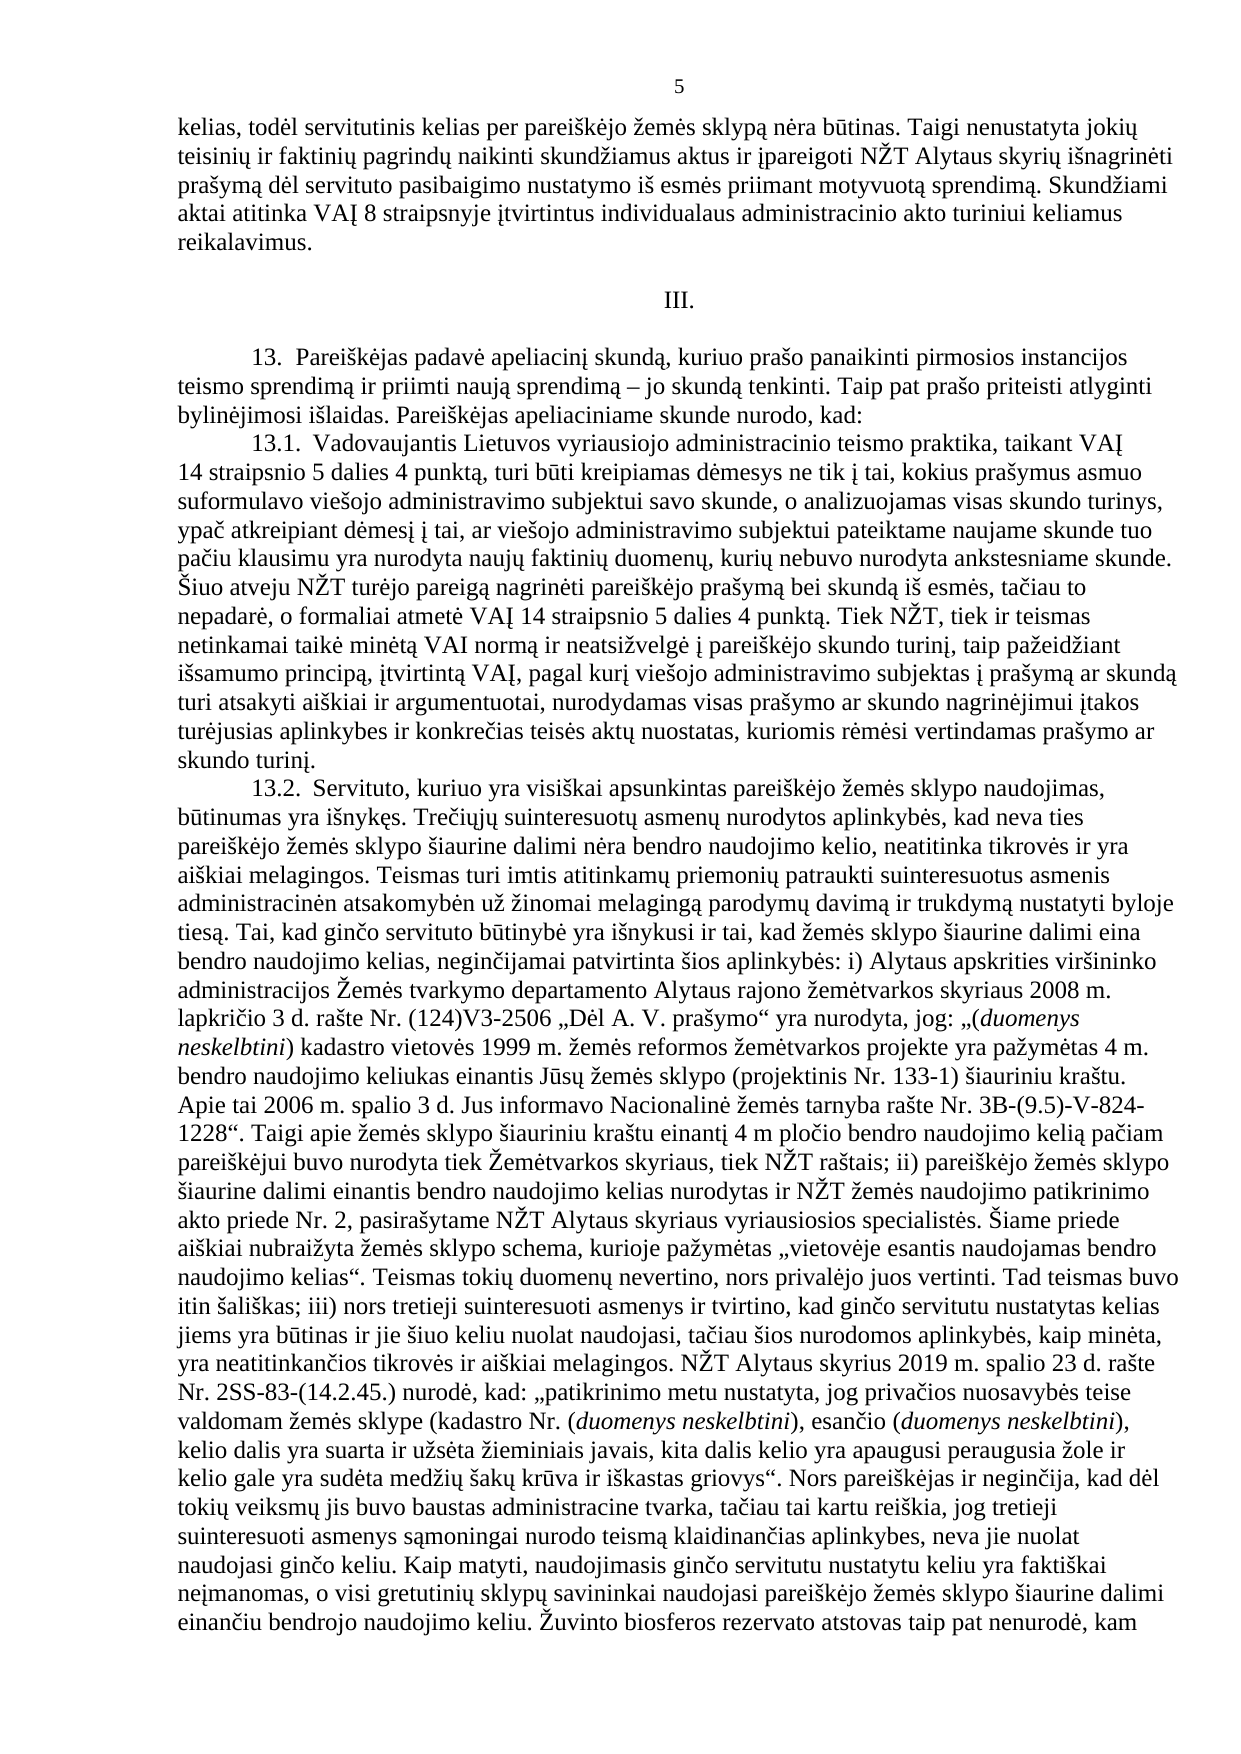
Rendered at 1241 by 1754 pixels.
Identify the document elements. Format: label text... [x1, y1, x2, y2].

text kelias, todėl servitutinis kelias per pareiškėjo žemės sklypą nėra būtinas. Taigi nenustatyta jokių teisinių ir faktinių pagrindų naikinti skundžiamus aktus ir įpareigoti NŽT Alytaus skyrių išnagrinėti prašymą dėl servituto pasibaigimo nustatymo iš esmės priimant motyvuotą sprendimą. Skundžiami aktai atitinka VAĮ 8 straipsnyje įtvirtintus individualaus administracinio akto turiniui keliamus reikalavimus. [177, 112, 1181, 256]
text 13.2. Servituto, kuriuo yra visiškai apsunkintas pareiškėjo žemės sklypo naudojimas, būtinumas yra išnykęs. Trečiųjų suinteresuotų asmenų nurodytos aplinkybės, kad neva ties pareiškėjo žemės sklypo šiaurine dalimi nėra bendro naudojimo kelio, neatitinka tikrovės ir yra aiškiai melagingos. Teismas turi imtis atitinkamų priemonių patraukti suinteresuotus asmenis administracinėn atsakomybėn už žinomai melagingą parodymų davimą ir trukdymą nustatyti byloje tiesą. Tai, kad ginčo servituto būtinybė yra išnykusi ir tai, kad žemės sklypo šiaurine dalimi eina bendro naudojimo kelias, neginčijamai patvirtinta šios aplinkybės: i) Alytaus apskrities viršininko administracijos Žemės tvarkymo departamento Alytaus rajono žemėtvarkos skyriaus 2008 m. lapkričio 3 d. rašte Nr. (124)V3-2506 „Dėl A. V. prašymo“ yra nurodyta, jog: „(duomenys neskelbtini) kadastro vietovės 1999 m. žemės reformos žemėtvarkos projekte yra pažymėtas 4 m. bendro naudojimo keliukas einantis Jūsų žemės sklypo (projektinis Nr. 133-1) šiauriniu kraštu. Apie tai 2006 m. spalio 3 d. Jus informavo Nacionalinė žemės tarnyba rašte Nr. 3B-(9.5)-V-824-1228“. Taigi apie žemės sklypo šiauriniu kraštu einantį 4 m pločio bendro naudojimo kelią pačiam pareiškėjui buvo nurodyta tiek Žemėtvarkos skyriaus, tiek NŽT raštais; ii) pareiškėjo žemės sklypo šiaurine dalimi einantis bendro naudojimo kelias nurodytas ir NŽT žemės naudojimo patikrinimo akto priede Nr. 2, pasirašytame NŽT Alytaus skyriaus vyriausiosios specialistės. Šiame priede aiškiai nubraižyta žemės sklypo schema, kurioje pažymėtas „vietovėje esantis naudojamas bendro naudojimo kelias“. Teismas tokių duomenų nevertino, nors privalėjo juos vertinti. Tad teismas buvo itin šališkas; iii) nors tretieji suinteresuoti asmenys ir tvirtino, kad ginčo servitutu nustatytas kelias jiems yra būtinas ir jie šiuo keliu nuolat naudojasi, tačiau šios nurodomos aplinkybės, kaip minėta, yra neatitinkančios tikrovės ir aiškiai melagingos. NŽT Alytaus skyrius 2019 m. spalio 23 d. rašte Nr. 2SS-83-(14.2.45.) nurodė, kad: „patikrinimo metu nustatyta, jog privačios nuosavybės teise valdomam žemės sklype (kadastro Nr. (duomenys neskelbtini), esančio (duomenys neskelbtini), kelio dalis yra suarta ir užsėta žieminiais javais, kita dalis kelio yra apaugusi peraugusia žole ir kelio gale yra sudėta medžių šakų krūva ir iškastas griovys“. Nors pareiškėjas ir neginčija, kad dėl tokių veiksmų jis buvo baustas administracine tvarka, tačiau tai kartu reiškia, jog tretieji suinteresuoti asmenys sąmoningai nurodo teismą klaidinančias aplinkybes, neva jie nuolat naudojasi ginčo keliu. Kaip matyti, naudojimasis ginčo servitutu nustatytu keliu yra faktiškai neįmanomas, o visi gretutinių sklypų savininkai naudojasi pareiškėjo žemės sklypo šiaurine dalimi einančiu bendrojo naudojimo keliu. Žuvinto biosferos rezervato atstovas taip pat nenurodė, kam [177, 773, 1181, 1636]
text 13.1. Vadovaujantis Lietuvos vyriausiojo administracinio teismo praktika, taikant VAĮ 14 straipsnio 5 dalies 4 punktą, turi būti kreipiamas dėmesys ne tik į tai, kokius prašymus asmuo suformulavo viešojo administravimo subjektui savo skunde, o analizuojamas visas skundo turinys, ypač atkreipiant dėmesį į tai, ar viešojo administravimo subjektui pateiktame naujame skunde tuo pačiu klausimu yra nurodyta naujų faktinių duomenų, kurių nebuvo nurodyta ankstesniame skunde. Šiuo atveju NŽT turėjo pareigą nagrinėti pareiškėjo prašymą bei skundą iš esmės, tačiau to nepadarė, o formaliai atmetė VAĮ 14 straipsnio 5 dalies 4 punktą. Tiek NŽT, tiek ir teismas netinkamai taikė minėtą VAI normą ir neatsižvelgė į pareiškėjo skundo turinį, taip pažeidžiant išsamumo principą, įtvirtintą VAĮ, pagal kurį viešojo administravimo subjektas į prašymą ar skundą turi atsakyti aiškiai ir argumentuotai, nurodydamas visas prašymo ar skundo nagrinėjimui įtakos turėjusias aplinkybes ir konkrečias teisės aktų nuostatas, kuriomis rėmėsi vertindamas prašymo ar skundo turinį. [177, 428, 1181, 773]
text III. [177, 285, 1181, 313]
text 13. Pareiškėjas padavė apeliacinį skundą, kuriuo prašo panaikinti pirmosios instancijos teismo sprendimą ir priimti naują sprendimą – jo skundą tenkinti. Taip pat prašo priteisti atlyginti bylinėjimosi išlaidas. Pareiškėjas apeliaciniame skunde nurodo, kad: [177, 342, 1181, 428]
